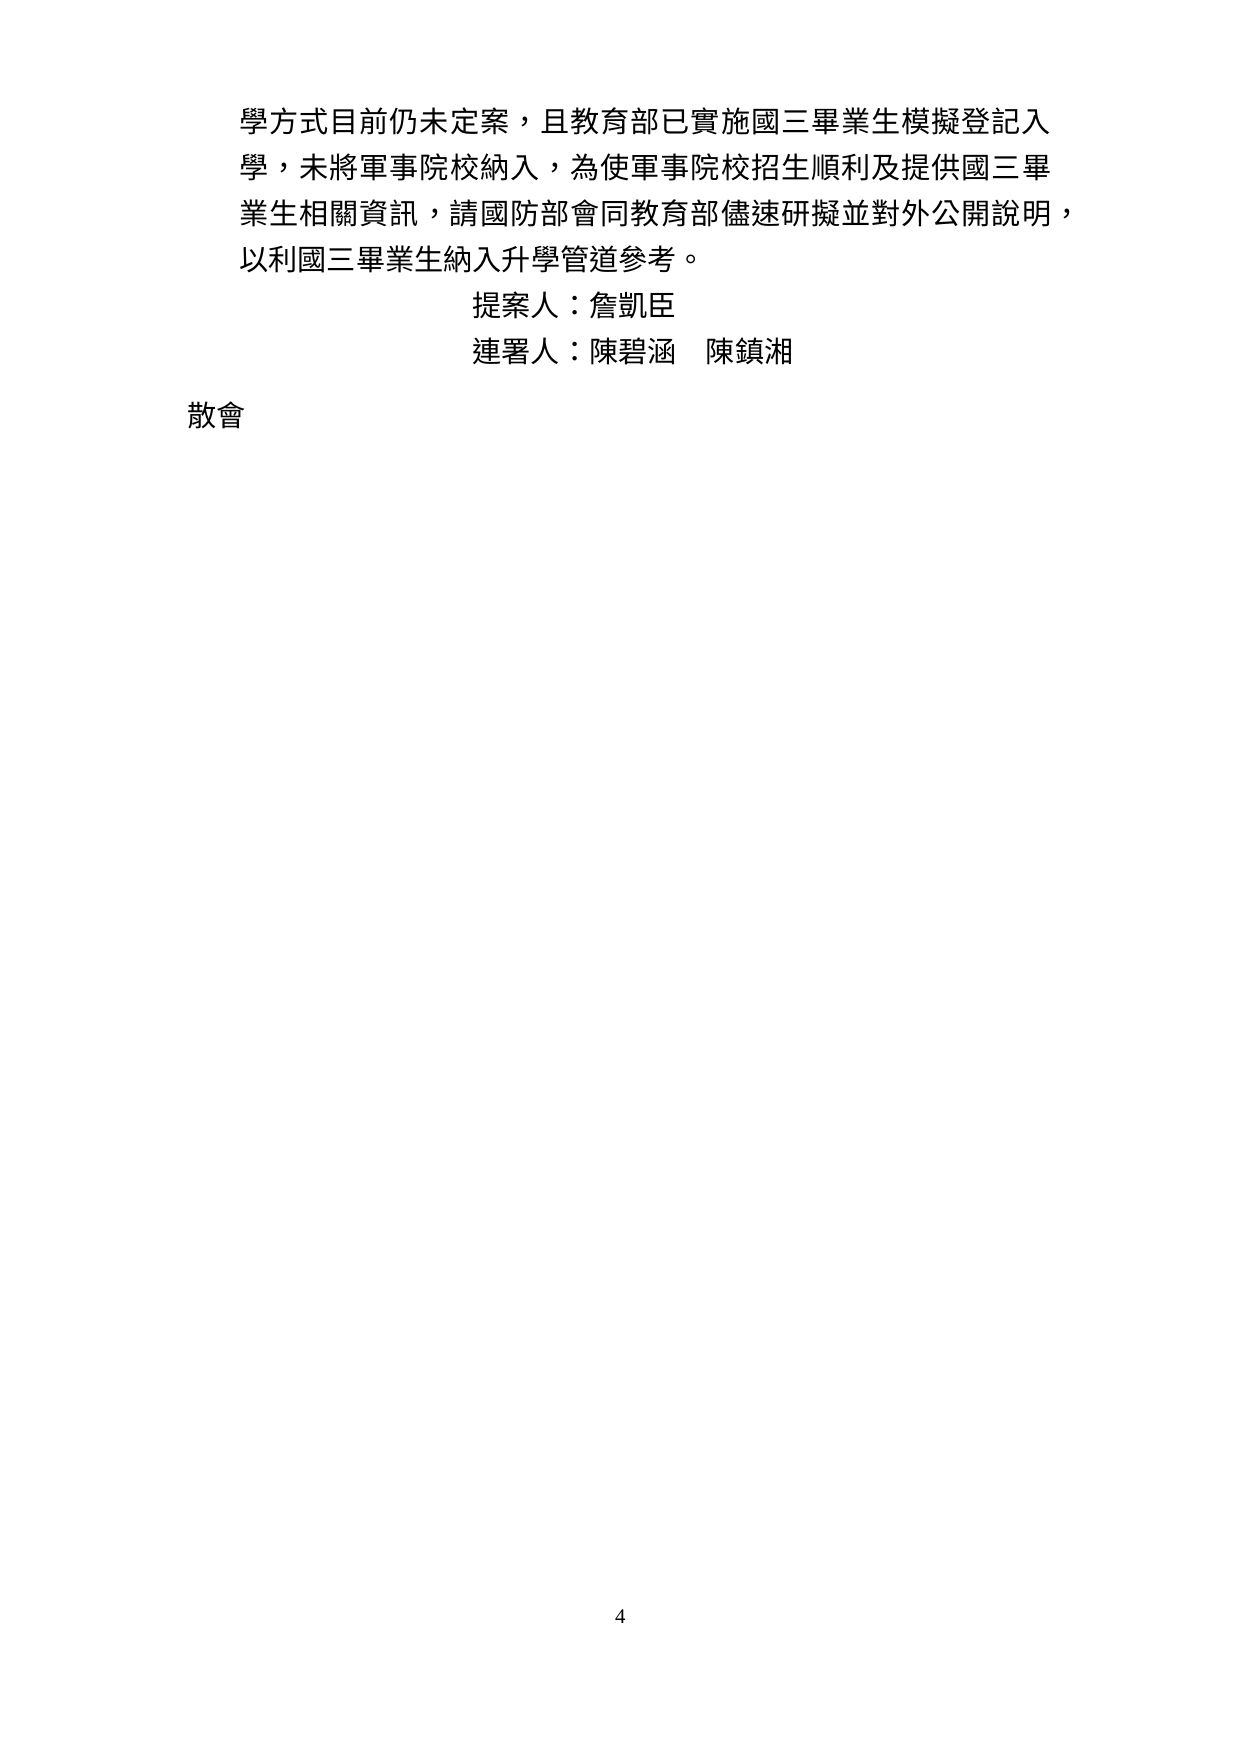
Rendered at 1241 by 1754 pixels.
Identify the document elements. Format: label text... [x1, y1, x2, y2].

text 連署人：陳碧涵 陳鎮湘 [239, 325, 1053, 371]
text 散會 [187, 390, 1053, 436]
text 提案人：詹凱臣 [239, 279, 1053, 325]
text 三、鑒於政府即將於明(103)年實施12年國教，國中畢業生將採登記入學或特色招生管道升學，然軍事院校(如中正預校)相關就學方式目前仍未定案，且教育部已實施國三畢業生模擬登記入學，未將軍事院校納入，為使軍事院校招生順利及提供國三畢業生相關資訊，請國防部會同教育部儘速研擬並對外公開說明，以利國三畢業生納入升學管道參考。 [187, 96, 1053, 279]
